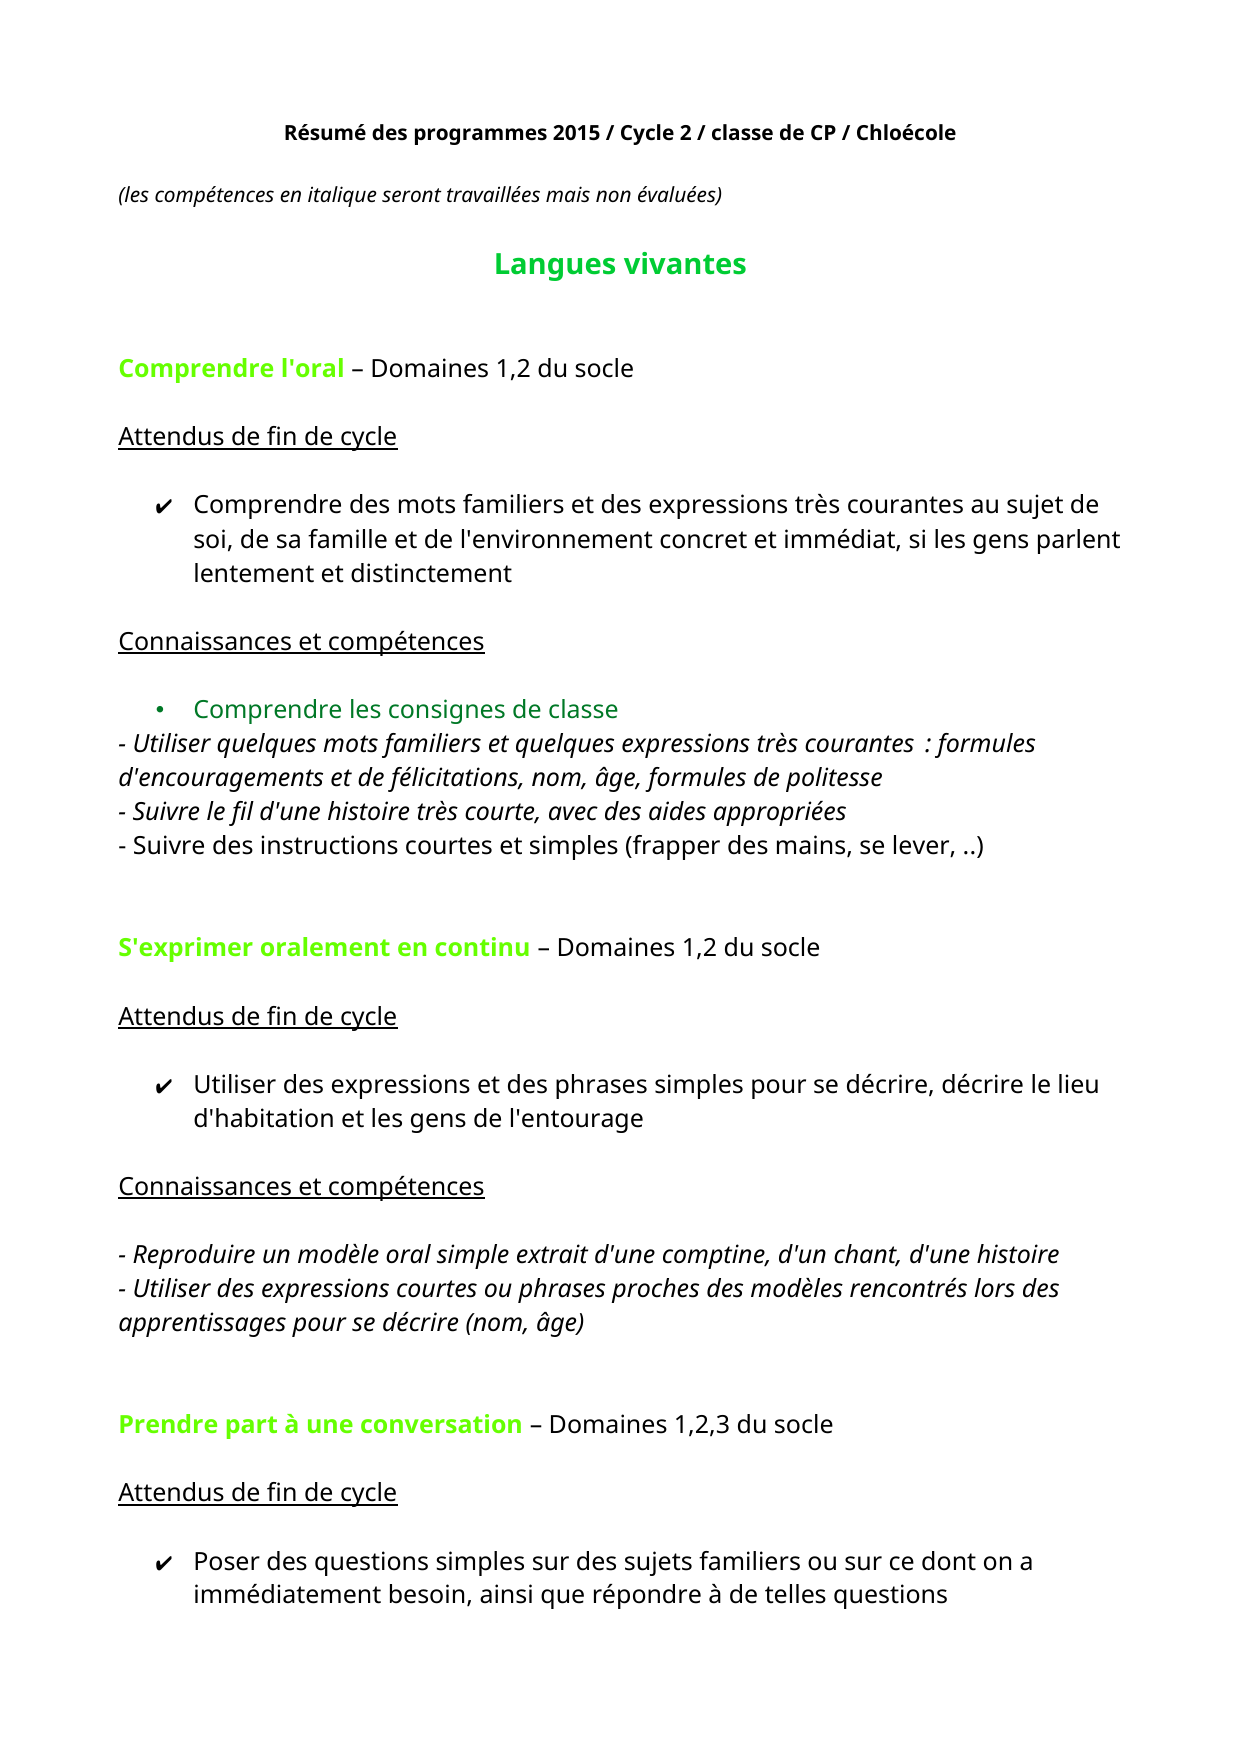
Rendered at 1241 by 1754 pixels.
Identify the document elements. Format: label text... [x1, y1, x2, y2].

text Connaissances et compétences [118, 623, 1122, 657]
text - Reproduire un modèle oral simple extrait d'une comptine, d'un chant, d'une histoire [118, 1237, 1122, 1271]
list Comprendre les consignes de classe [156, 692, 1122, 726]
text Attendus de fin de cycle [118, 1475, 1122, 1509]
text Attendus de fin de cycle [118, 419, 1122, 453]
text - Suivre des instructions courtes et simples (frapper des mains, se lever, ..) [118, 828, 1122, 862]
text (les compétences en italique seront travaillées mais non évaluées) [118, 181, 1122, 209]
text Attendus de fin de cycle [118, 998, 1122, 1032]
text - Utiliser quelques mots familiers et quelques expressions très courantes : formules d'encouragements et de félicitations, nom, âge, formules de politesse [118, 726, 1122, 794]
text Prendre part à une conversation – Domaines 1,2,3 du socle [118, 1407, 1122, 1441]
text - Utiliser des expressions courtes ou phrases proches des modèles rencontrés lors des apprentissages pour se décrire (nom, âge) [118, 1271, 1122, 1339]
list Poser des questions simples sur des sujets familiers ou sur ce dont on a immédiatement besoin, ainsi que répondre à de telles questions [156, 1543, 1122, 1611]
text Résumé des programmes 2015 / Cycle 2 / classe de CP / Chloécole [118, 118, 1122, 147]
text Connaissances et compétences [118, 1168, 1122, 1202]
text - Suivre le fil d'une histoire très courte, avec des aides appropriées [118, 794, 1122, 828]
text Langues vivantes [118, 243, 1122, 283]
list Comprendre des mots familiers et des expressions très courantes au sujet de soi, de sa famille et de l'environnement concret et immédiat, si les gens parlent lentement et distinctement [156, 487, 1122, 589]
list Utiliser des expressions et des phrases simples pour se décrire, décrire le lieu d'habitation et les gens de l'entourage [156, 1066, 1122, 1134]
text S'exprimer oralement en continu – Domaines 1,2 du socle [118, 930, 1122, 964]
text Comprendre l'oral – Domaines 1,2 du socle [118, 351, 1122, 385]
